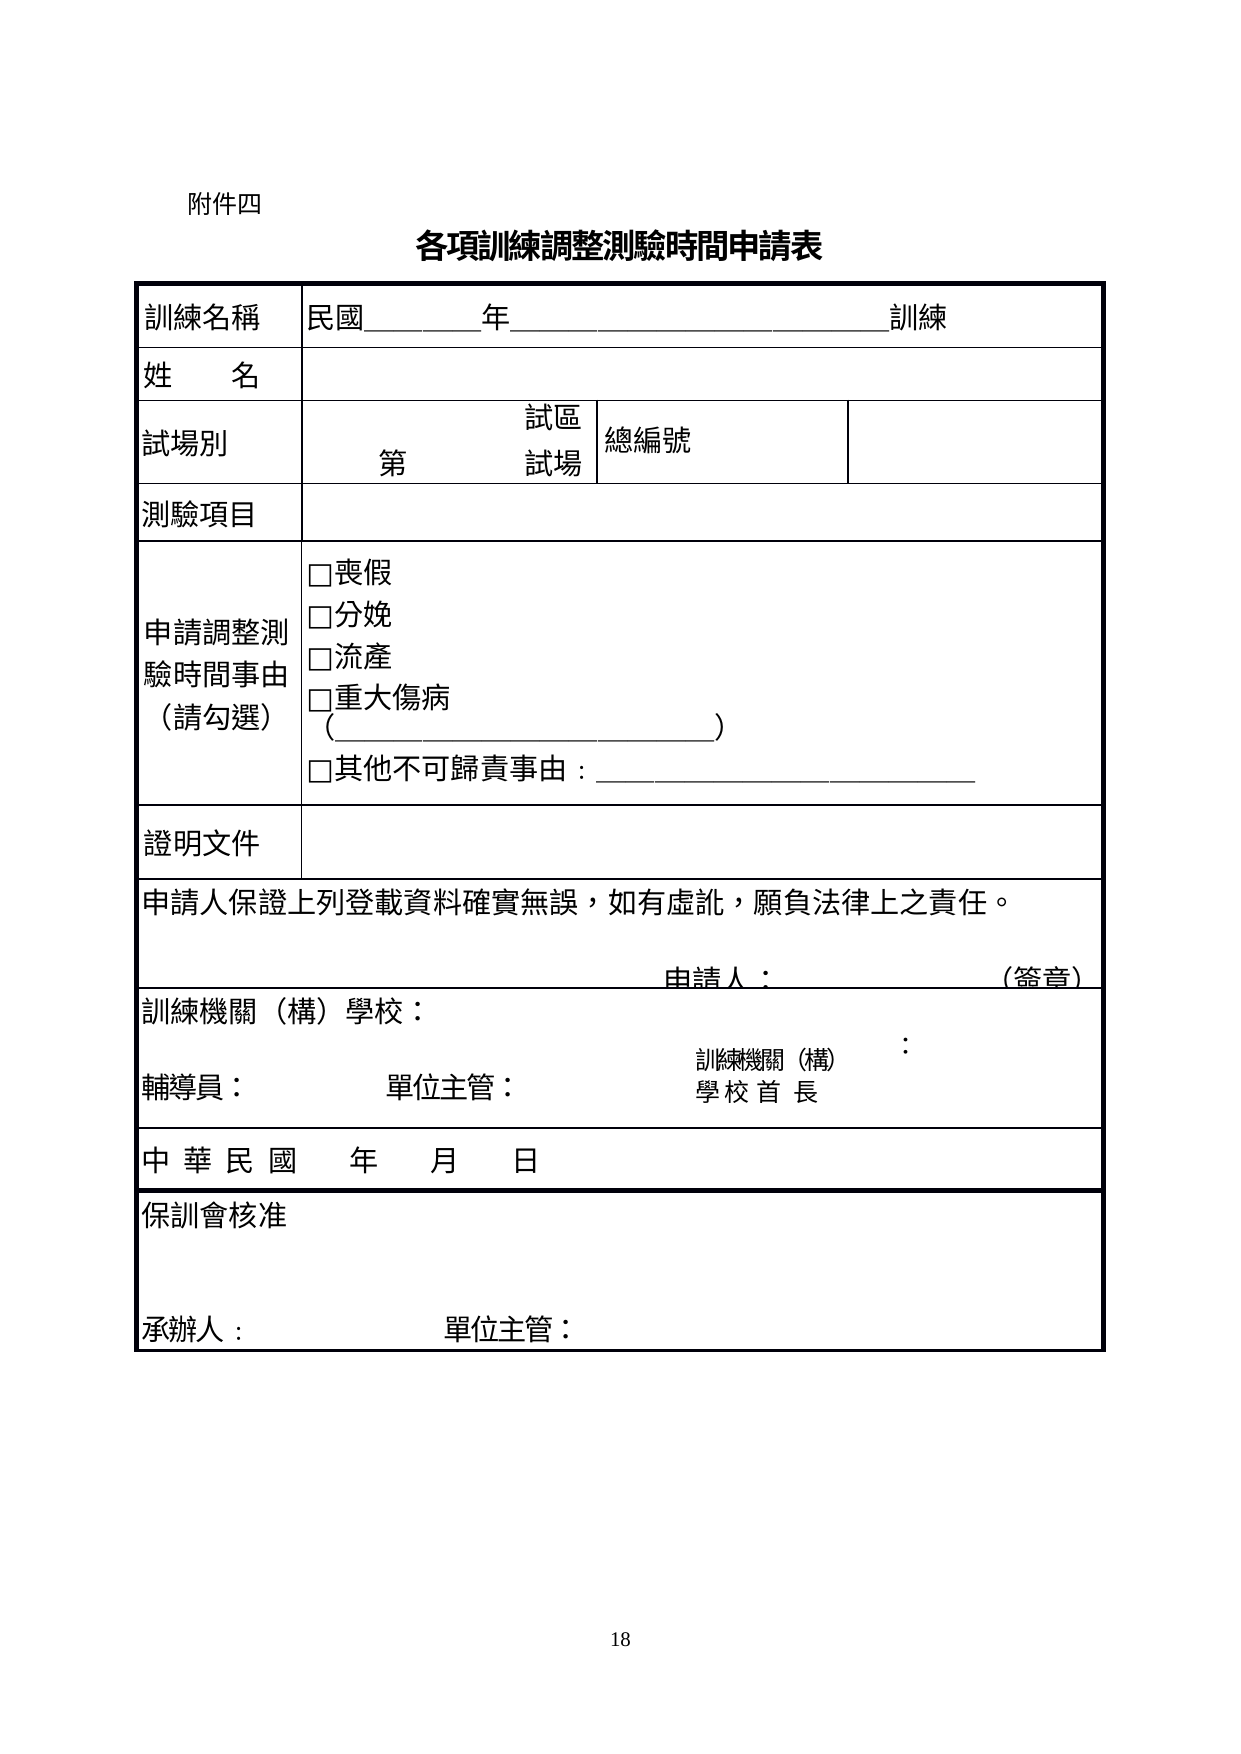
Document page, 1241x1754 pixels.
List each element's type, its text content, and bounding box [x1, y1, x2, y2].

table_cell 證明文件 [139, 806, 301, 878]
table_cell □喪假 □分娩 □流產 □重大傷病 （＿＿＿＿＿＿＿＿＿＿＿＿＿） □其他不可歸責事由﹕＿＿＿＿＿＿＿＿＿＿＿＿＿ [302, 542, 1101, 804]
table_header 民國＿＿＿＿年＿＿＿＿＿＿＿＿＿＿＿＿＿訓練 [303, 286, 1101, 347]
table_cell [303, 348, 1101, 399]
table_cell 測驗項目 [139, 484, 301, 540]
table_cell [849, 401, 1101, 482]
table_cell 申請調整測驗時間事由 （請勾選） [139, 542, 301, 804]
table_cell 試區 第 試場 [303, 401, 596, 482]
table_cell 訓練機關（構）學校： 輔導員： 單位主管： (簽章) [139, 989, 1101, 1127]
table_cell [303, 484, 1101, 540]
table_header 訓練名稱 [139, 286, 301, 347]
table_cell 試場別 [139, 401, 301, 482]
table_cell [302, 806, 1101, 878]
table_cell 總編號 [598, 401, 847, 482]
table_cell 申請人保證上列登載資料確實無誤，如有虛訛，願負法律上之責任。 申請人： （簽章） [139, 880, 1101, 987]
text 各項訓練調整測驗時間申請表 [187, 220, 1053, 268]
text 附件四 [187, 184, 1053, 220]
table_cell 中 華 民 國 年 月 日 [139, 1129, 1101, 1188]
table_cell 姓 名 [139, 348, 301, 399]
table_cell 保訓會核准 承辦人﹕ 單位主管： [139, 1193, 1101, 1349]
